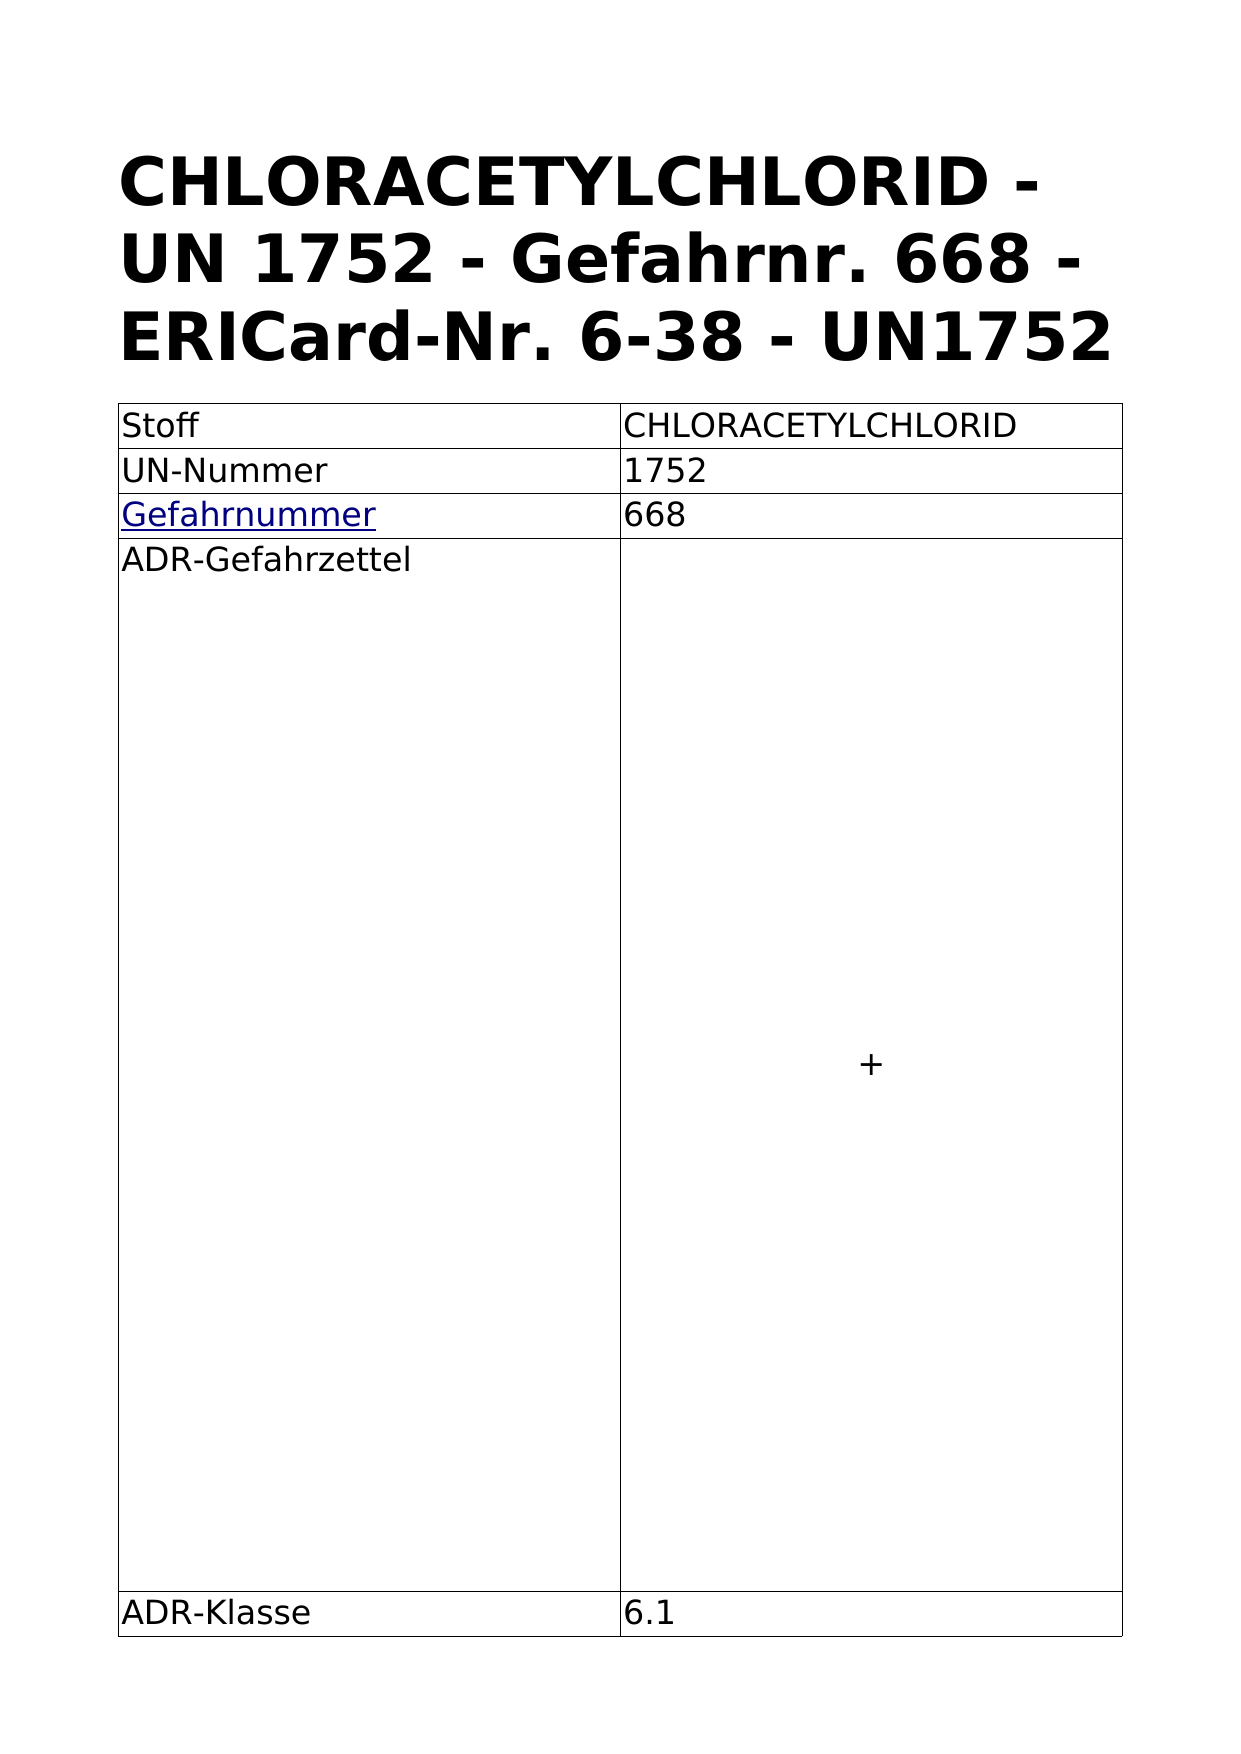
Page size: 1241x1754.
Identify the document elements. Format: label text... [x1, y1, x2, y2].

table_cell + [621, 539, 1122, 1591]
table_cell ADR-Gefahrzettel [119, 539, 620, 1591]
table_cell 1752 [621, 449, 1122, 493]
table_cell UN-Nummer [119, 449, 620, 493]
table_header CHLORACETYLCHLORID [621, 404, 1122, 448]
subtitle CHLORACETYLCHLORID - UN 1752 - Gefahrnr. 668 - ERICard-Nr. 6-38 - UN1752 [118, 143, 1122, 376]
table_cell ADR-Klasse [119, 1592, 620, 1636]
table_cell 6.1 [621, 1592, 1122, 1636]
table_cell 668 [621, 494, 1122, 538]
table_cell Gefahrnummer [119, 494, 620, 538]
table_header Stoff [119, 404, 620, 448]
